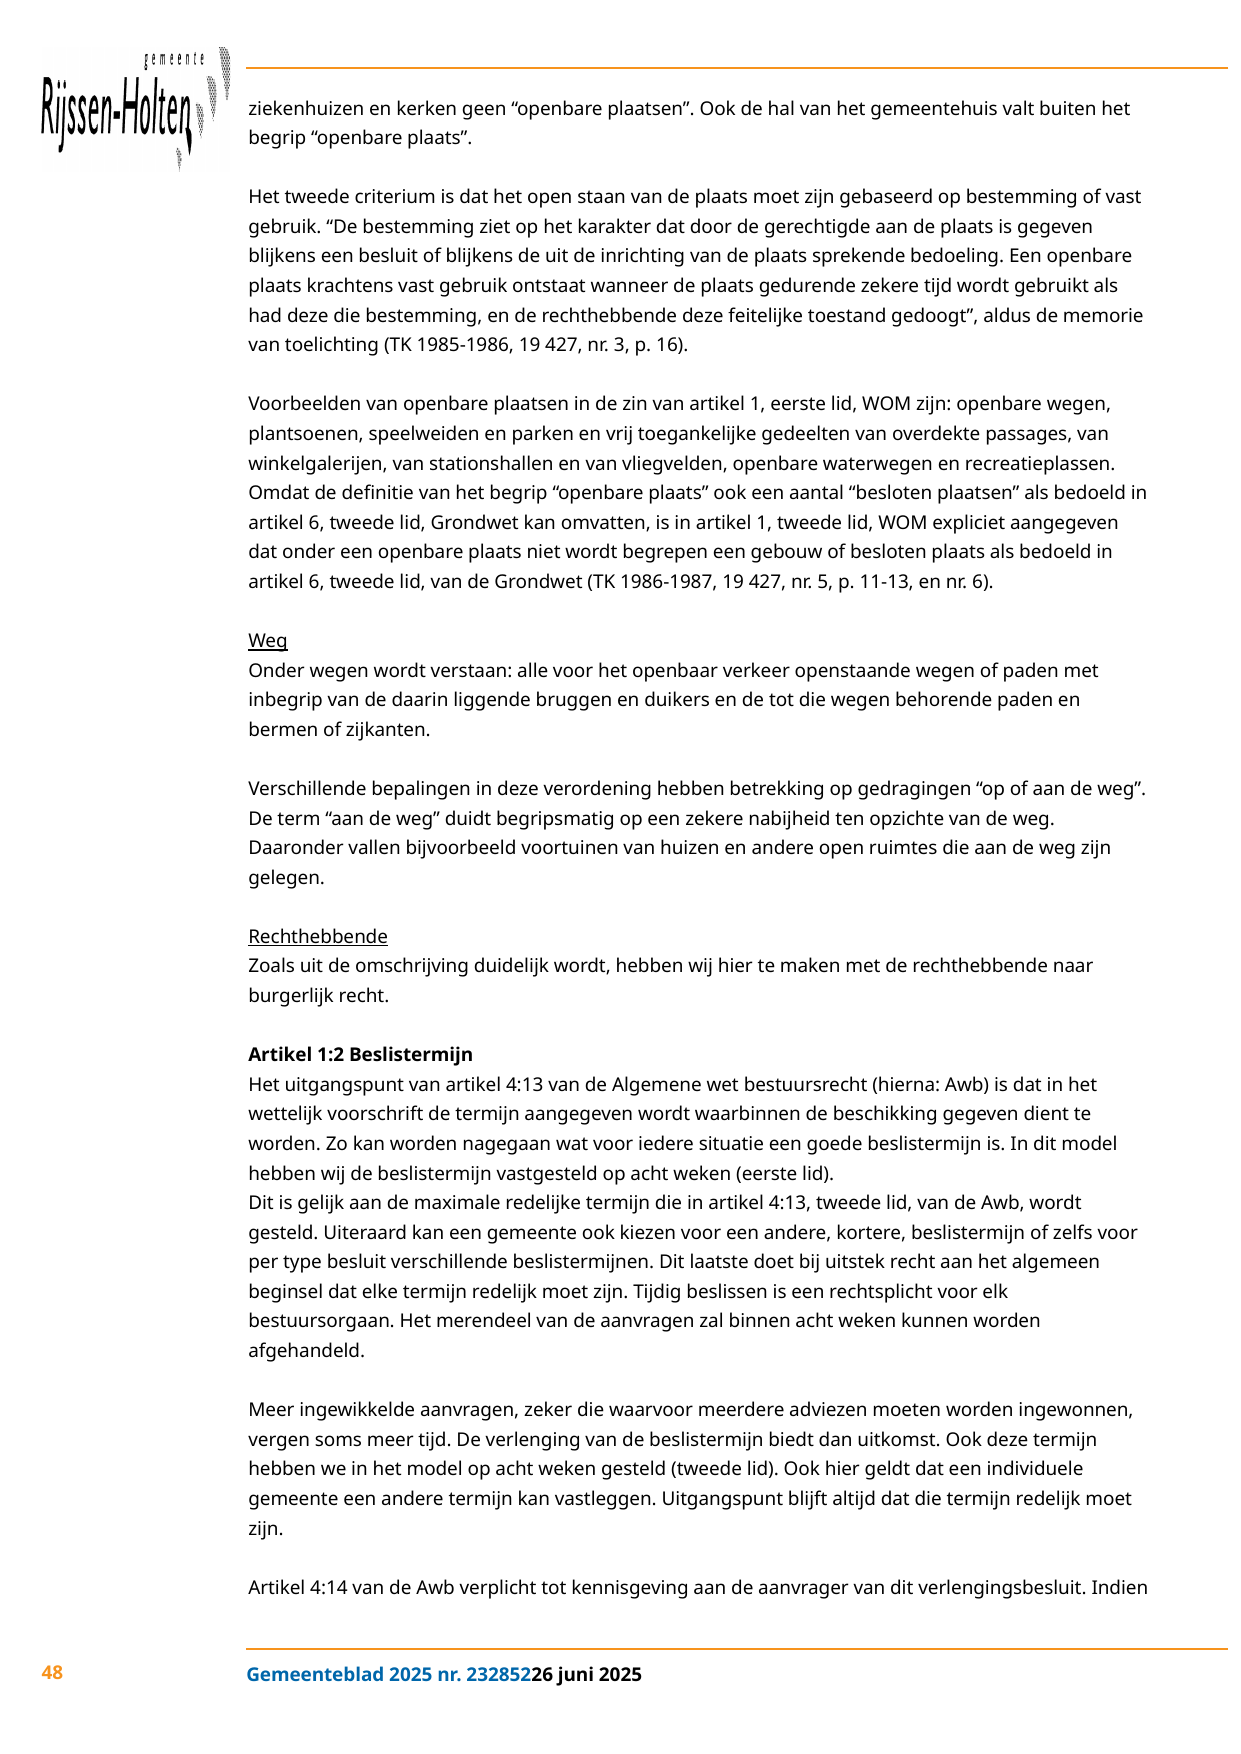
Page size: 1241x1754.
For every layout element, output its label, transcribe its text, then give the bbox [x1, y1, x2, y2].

text Dit is gelijk aan de maximale redelijke termijn die in artikel 4:13, tweede lid, van de Awb, wordt gesteld. Uiteraard kan een gemeente ook kiezen voor een andere, kortere, beslistermijn of zelfs voor per type besluit verschillende beslistermijnen. Dit laatste doet bij uitstek recht aan het algemeen beginsel dat elke termijn redelijk moet zijn. Tijdig beslissen is een rechtsplicht voor elk bestuursorgaan. Het merendeel van de aanvragen zal binnen acht weken kunnen worden afgehandeld. [248, 1189, 1152, 1363]
text Artikel 1:2 Beslistermijn [248, 1041, 1152, 1067]
text Voorbeelden van openbare plaatsen in de zin van artikel 1, eerste lid, WOM zijn: openbare wegen, plantsoenen, speelweiden en parken en vrij toegankelijke gedeelten van overdekte passages, van winkelgalerijen, van stationshallen en van vliegvelden, openbare waterwegen en recreatieplassen. Omdat de definitie van het begrip “openbare plaats” ook een aantal “besloten plaatsen” als bedoeld in artikel 6, tweede lid, Grondwet kan omvatten, is in artikel 1, tweede lid, WOM expliciet aangegeven dat onder een openbare plaats niet wordt begrepen een gebouw of besloten plaats als bedoeld in artikel 6, tweede lid, van de Grondwet (TK 1986-1987, 19 427, nr. 5, p. 11-13, en nr. 6). [248, 391, 1152, 594]
text ziekenhuizen en kerken geen “openbare plaatsen”. Ook de hal van het gemeentehuis valt buiten het begrip “openbare plaats”. [248, 95, 1152, 150]
text Verschillende bepalingen in deze verordening hebben betrekking op gedragingen “op of aan de weg”. De term “aan de weg” duidt begripsmatig op een zekere nabijheid ten opzichte van de weg. Daaronder vallen bijvoorbeeld voortuinen van huizen en andere open ruimtes die aan de weg zijn gelegen. [248, 775, 1152, 890]
text Rechthebbende [248, 923, 1152, 949]
picture [41, 47, 231, 172]
text Onder wegen wordt verstaan: alle voor het openbaar verkeer openstaande wegen of paden met inbegrip van de daarin liggende bruggen en duikers en de tot die wegen behorende paden en bermen of zijkanten. [248, 657, 1152, 742]
text Het uitgangspunt van artikel 4:13 van de Algemene wet bestuursrecht (hierna: Awb) is dat in het wettelijk voorschrift de termijn aangegeven wordt waarbinnen de beschikking gegeven dient te worden. Zo kan worden nagegaan wat voor iedere situatie een goede beslistermijn is. In dit model hebben wij de beslistermijn vastgesteld op acht weken (eerste lid). [248, 1071, 1152, 1186]
text Meer ingewikkelde aanvragen, zeker die waarvoor meerdere adviezen moeten worden ingewonnen, vergen soms meer tijd. De verlenging van de beslistermijn biedt dan uitkomst. Ook deze termijn hebben we in het model op acht weken gesteld (tweede lid). Ook hier geldt dat een individuele gemeente een andere termijn kan vastleggen. Uitgangspunt blijft altijd dat die termijn redelijk moet zijn. [248, 1396, 1152, 1541]
text Zoals uit de omschrijving duidelijk wordt, hebben wij hier te maken met de rechthebbende naar burgerlijk recht. [248, 953, 1152, 1008]
text Artikel 4:14 van de Awb verplicht tot kennisgeving aan de aanvrager van dit verlengingsbesluit. Indien [248, 1574, 1152, 1600]
text Het tweede criterium is dat het open staan van de plaats moet zijn gebaseerd op bestemming of vast gebruik. “De bestemming ziet op het karakter dat door de gerechtigde aan de plaats is gegeven blijkens een besluit of blijkens de uit de inrichting van de plaats sprekende bedoeling. Een openbare plaats krachtens vast gebruik ontstaat wanneer de plaats gedurende zekere tijd wordt gebruikt als had deze die bestemming, en de rechthebbende deze feitelijke toestand gedoogt”, aldus de memorie van toelichting (TK 1985-1986, 19 427, nr. 3, p. 16). [248, 183, 1152, 357]
text Weg [248, 627, 1152, 653]
